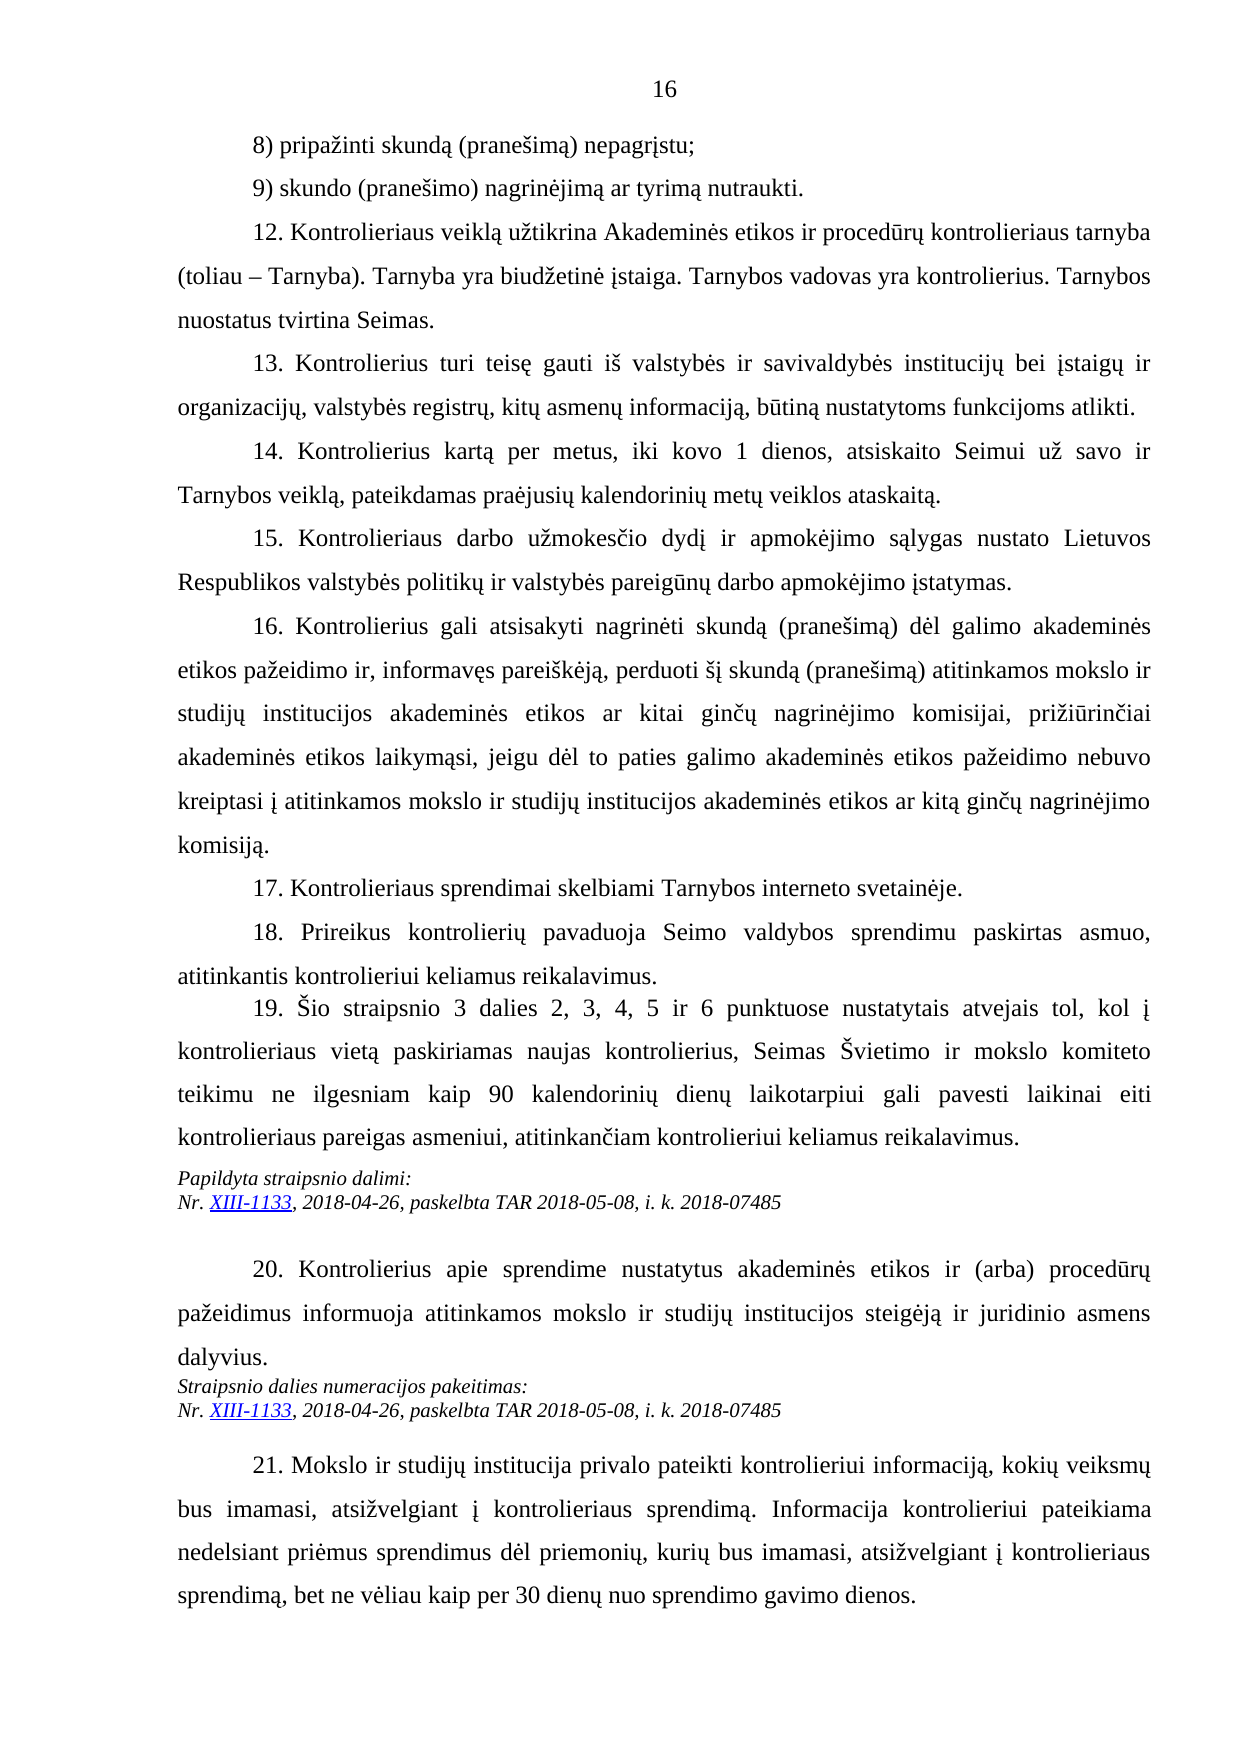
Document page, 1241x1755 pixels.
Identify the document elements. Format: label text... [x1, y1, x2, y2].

text Nr. XIII-1133, 2018-04-26, paskelbta TAR 2018-05-08, i. k. 2018-07485 [177, 1190, 1152, 1214]
text 14. Kontrolierius kartą per metus, iki kovo 1 dienos, atsiskaito Seimui už savo ir Tarnybos veiklą, pateikdamas praėjusių kalendorinių metų veiklos ataskaitą. [177, 424, 1152, 512]
text Straipsnio dalies numeracijos pakeitimas: [177, 1374, 1152, 1398]
text 18. Prireikus kontrolierių pavaduoja Seimo valdybos sprendimu paskirtas asmuo, atitinkantis kontrolieriui keliamus reikalavimus. [177, 906, 1152, 993]
text 21. Mokslo ir studijų institucija privalo pateikti kontrolieriui informaciją, kokių veiksmų bus imamasi, atsižvelgiant į kontrolieriaus sprendimą. Informacija kontrolieriui pateikiama nedelsiant priėmus sprendimus dėl priemonių, kurių bus imamasi, atsižvelgiant į kontrolieriaus sprendimą, bet ne vėliau kaip per 30 dienų nuo sprendimo gavimo dienos. [177, 1451, 1152, 1609]
text 19. Šio straipsnio 3 dalies 2, 3, 4, 5 ir 6 punktuose nustatytais atvejais tol, kol į kontrolieriaus vietą paskiriamas naujas kontrolierius, Seimas Švietimo ir mokslo komiteto teikimu ne ilgesniam kaip 90 kalendorinių dienų laikotarpiui gali pavesti laikinai eiti kontrolieriaus pareigas asmeniui, atitinkančiam kontrolieriui keliamus reikalavimus. [177, 993, 1152, 1151]
text 16. Kontrolierius gali atsisakyti nagrinėti skundą (pranešimą) dėl galimo akademinės etikos pažeidimo ir, informavęs pareiškėją, perduoti šį skundą (pranešimą) atitinkamos mokslo ir studijų institucijos akademinės etikos ar kitai ginčų nagrinėjimo komisijai, prižiūrinčiai akademinės etikos laikymąsi, jeigu dėl to paties galimo akademinės etikos pažeidimo nebuvo kreiptasi į atitinkamos mokslo ir studijų institucijos akademinės etikos ar kitą ginčų nagrinėjimo komisiją. [177, 599, 1152, 862]
text 13. Kontrolierius turi teisę gauti iš valstybės ir savivaldybės institucijų bei įstaigų ir organizacijų, valstybės registrų, kitų asmenų informaciją, būtiną nustatytoms funkcijoms atlikti. [177, 337, 1152, 424]
text 17. Kontrolieriaus sprendimai skelbiami Tarnybos interneto svetainėje. [177, 862, 1152, 906]
text 15. Kontrolieriaus darbo užmokesčio dydį ir apmokėjimo sąlygas nustato Lietuvos Respublikos valstybės politikų ir valstybės pareigūnų darbo apmokėjimo įstatymas. [177, 512, 1152, 599]
text 20. Kontrolierius apie sprendime nustatytus akademinės etikos ir (arba) procedūrų pažeidimus informuoja atitinkamos mokslo ir studijų institucijos steigėją ir juridinio asmens dalyvius. [177, 1242, 1152, 1374]
text Papildyta straipsnio dalimi: [177, 1166, 1152, 1190]
text 8) pripažinti skundą (pranešimą) nepagrįstu; [177, 118, 1152, 162]
text 12. Kontrolieriaus veiklą užtikrina Akademinės etikos ir procedūrų kontrolieriaus tarnyba (toliau – Tarnyba). Tarnyba yra biudžetinė įstaiga. Tarnybos vadovas yra kontrolierius. Tarnybos nuostatus tvirtina Seimas. [177, 206, 1152, 337]
text 9) skundo (pranešimo) nagrinėjimą ar tyrimą nutraukti. [177, 162, 1152, 206]
text Nr. XIII-1133, 2018-04-26, paskelbta TAR 2018-05-08, i. k. 2018-07485 [177, 1398, 1152, 1422]
